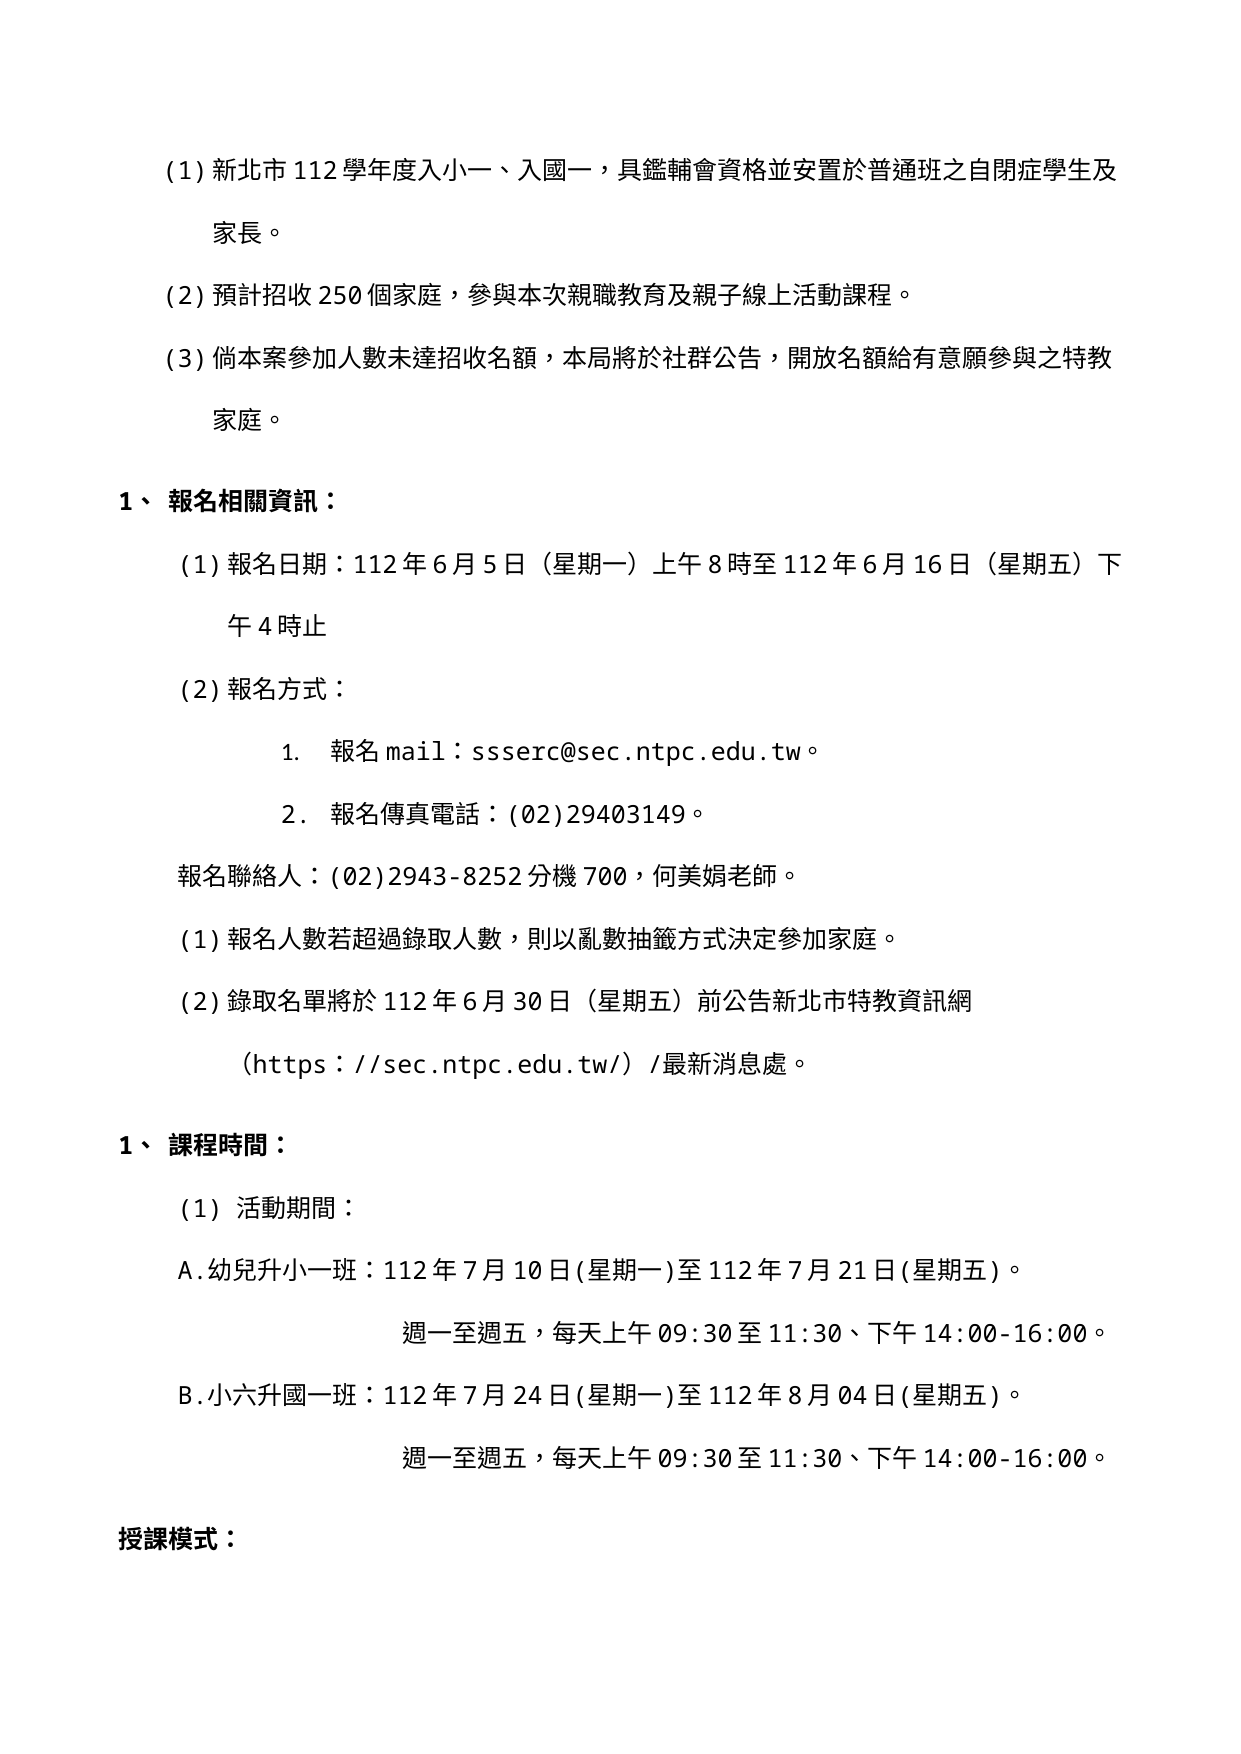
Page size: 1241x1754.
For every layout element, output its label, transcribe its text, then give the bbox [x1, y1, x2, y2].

list 報名mail：ssserc@sec.ntpc.edu.tw。 [281, 708, 1128, 771]
text B.小六升國一班：112年7月24日(星期一)至112年8月04日(星期五)。 [177, 1352, 1128, 1414]
text A.幼兒升小一班：112年7月10日(星期一)至112年7月21日(星期五)。 [177, 1227, 1128, 1289]
list 報名相關資訊： [118, 458, 1128, 521]
list 錄取名單將於112年6月30日（星期五）前公告新北市特教資訊網（https：//sec.ntpc.edu.tw/）/最新消息處。 [177, 958, 1128, 1083]
list 新北市112學年度入小一、入國一，具鑑輔會資格並安置於普通班之自閉症學生及家長。 [162, 127, 1128, 252]
list 報名日期：112年6月5日（星期一）上午8時至112年6月16日（星期五）下午4時止 [177, 521, 1128, 646]
list 報名方式： [177, 646, 1128, 708]
text 週一至週五，每天上午09:30至11:30、下午14:00-16:00。 [177, 1414, 1128, 1477]
list 課程時間： [118, 1102, 1128, 1164]
text 授課模式： [118, 1496, 1128, 1558]
text 報名聯絡人：(02)2943-8252分機700，何美娟老師。 [177, 833, 1128, 896]
list 預計招收250個家庭，參與本次親職教育及親子線上活動課程。 [162, 252, 1128, 314]
list 報名傳真電話：(02)29403149。 [281, 771, 1128, 833]
list 活動期間： [177, 1164, 1128, 1227]
list 報名人數若超過錄取人數，則以亂數抽籤方式決定參加家庭。 [177, 896, 1128, 958]
text 週一至週五，每天上午09:30至11:30、下午14:00-16:00。 [177, 1289, 1128, 1352]
list 倘本案參加人數未達招收名額，本局將於社群公告，開放名額給有意願參與之特教家庭。 [162, 314, 1128, 439]
